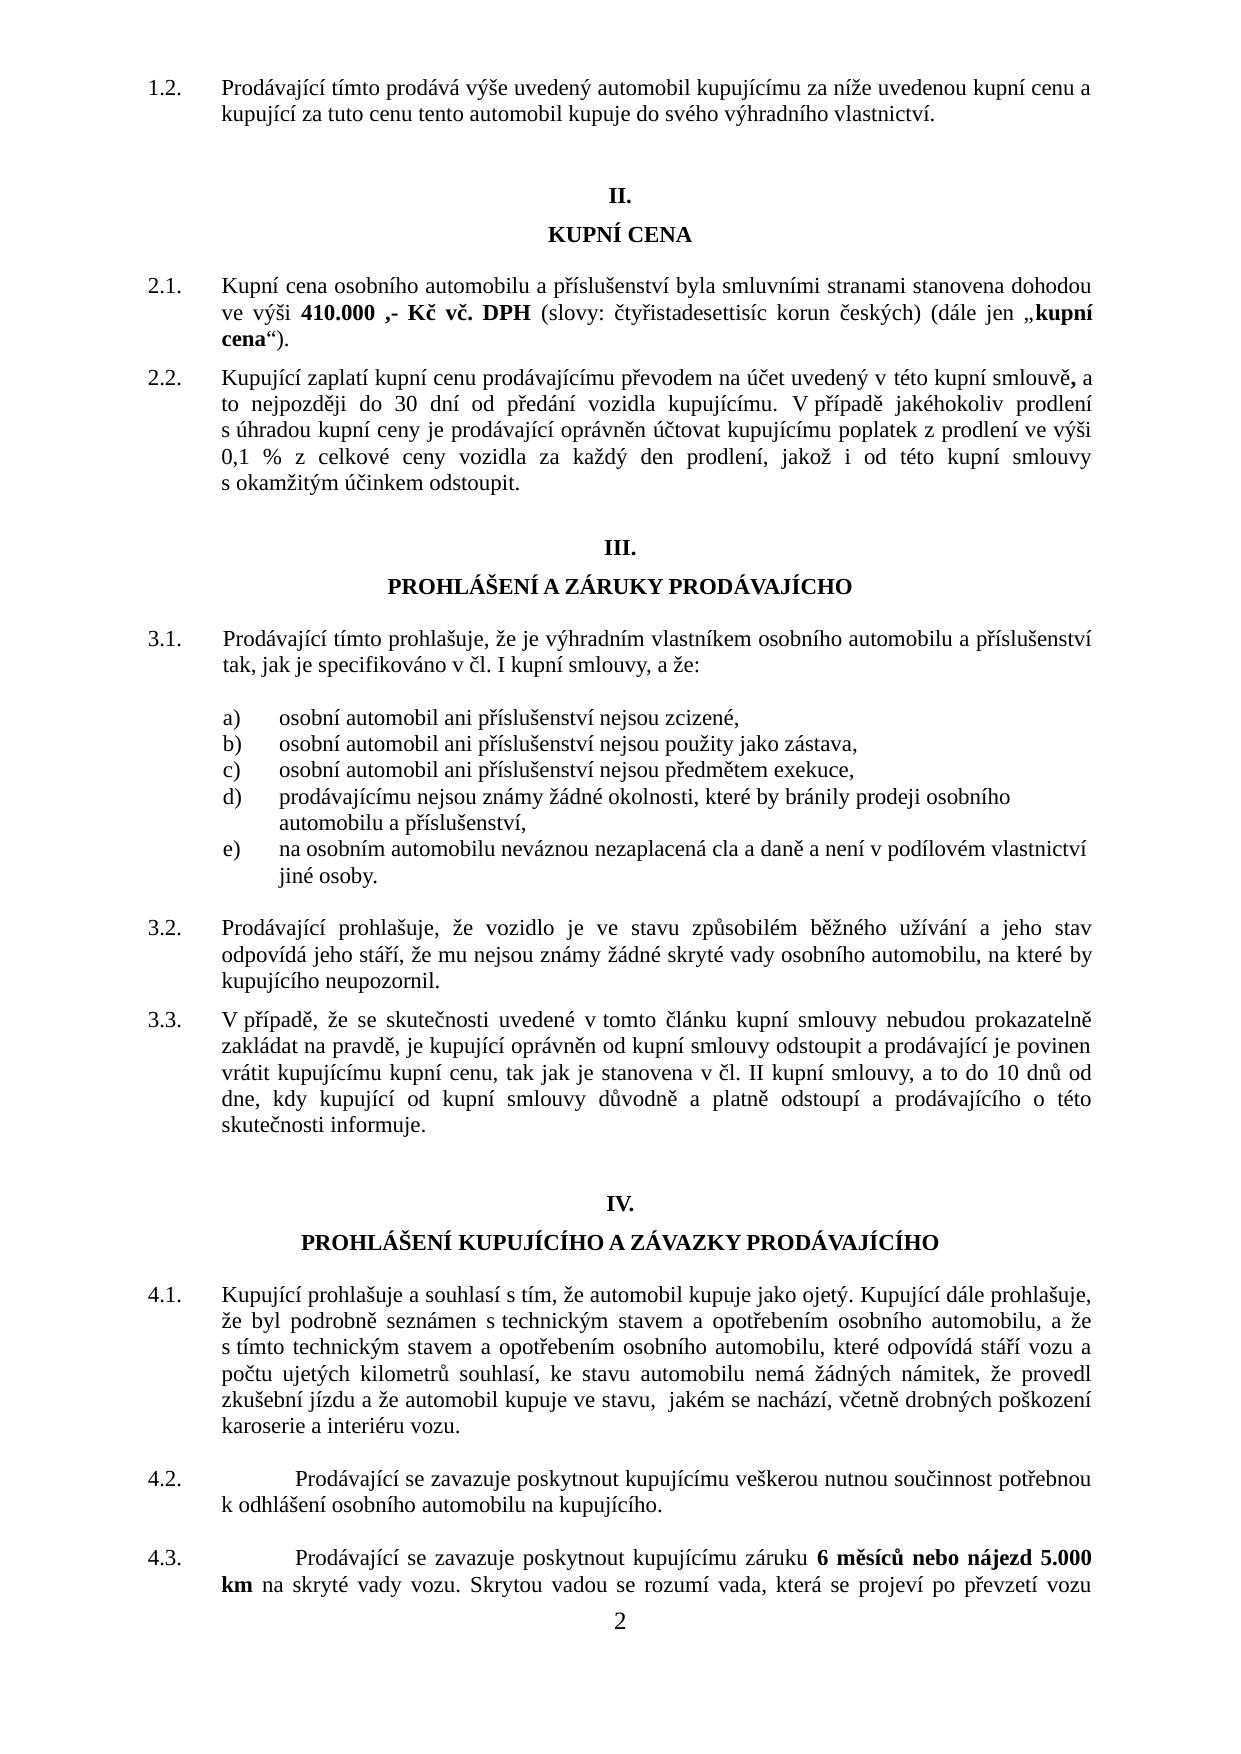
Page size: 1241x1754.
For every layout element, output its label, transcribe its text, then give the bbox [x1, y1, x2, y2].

text IV. [148, 1191, 1093, 1217]
text III. [148, 534, 1093, 561]
text 4.1. Kupující prohlašuje a souhlasí s tím, že automobil kupuje jako ojetý. Kupující dále prohlašuje, že byl podrobně seznámen s technickým stavem a opotřebením osobního automobilu, a že s tímto technickým stavem a opotřebením osobního automobilu, které odpovídá stáří vozu a počtu ujetých kilometrů souhlasí, ke stavu automobilu nemá žádných námitek, že provedl zkušební jízdu a že automobil kupuje ve stavu, jakém se nachází, včetně drobných poškození karoserie a interiéru vozu. [148, 1281, 1093, 1439]
text 3.3. V případě, že se skutečnosti uvedené v tomto článku kupní smlouvy nebudou prokazatelně zakládat na pravdě, je kupující oprávněn od kupní smlouvy odstoupit a prodávající je povinen vrátit kupujícímu kupní cenu, tak jak je stanovena v čl. II kupní smlouvy, a to do 10 dnů od dne, kdy kupující od kupní smlouvy důvodně a platně odstoupí a prodávajícího o této skutečnosti informuje. [148, 1006, 1093, 1138]
list osobní automobil ani příslušenství nejsou použity jako zástava, [223, 730, 1093, 756]
list na osobním automobilu neváznou nezaplacená cla a daně a není v podílovém vlastnictví jiné osoby. [223, 835, 1093, 888]
subtitle PROHLÁŠENÍ KUPUJÍCÍHO A ZÁVAZKY PRODÁVAJÍCÍHO [148, 1229, 1093, 1256]
text 2.2. Kupující zaplatí kupní cenu prodávajícímu převodem na účet uvedený v této kupní smlouvě, a to nejpozději do 30 dní od předání vozidla kupujícímu. V případě jakéhokoliv prodlení s úhradou kupní ceny je prodávající oprávněn účtovat kupujícímu poplatek z prodlení ve výši 0,1 % z celkové ceny vozidla za každý den prodlení, jakož i od této kupní smlouvy s okamžitým účinkem odstoupit. [148, 364, 1093, 496]
text 1.2. Prodávající tímto prodává výše uvedený automobil kupujícímu za níže uvedenou kupní cenu a kupující za tuto cenu tento automobil kupuje do svého výhradního vlastnictví. [148, 74, 1093, 126]
text 4.3. Prodávající se zavazuje poskytnout kupujícímu záruku 6 měsíců nebo nájezd 5.000 km na skryté vady vozu. Skrytou vadou se rozumí vada, která se projeví po převzetí vozu [148, 1544, 1093, 1597]
text 3.2. Prodávající prohlašuje, že vozidlo je ve stavu způsobilém běžného užívání a jeho stav odpovídá jeho stáří, že mu nejsou známy žádné skryté vady osobního automobilu, na které by kupujícího neupozornil. [148, 914, 1093, 993]
list prodávajícímu nejsou známy žádné okolnosti, které by bránily prodeji osobního automobilu a příslušenství, [223, 783, 1093, 835]
subtitle PROHLÁŠENÍ A ZÁRUKY PRODÁVAJÍCHO [148, 573, 1093, 599]
text 4.2. Prodávající se zavazuje poskytnout kupujícímu veškerou nutnou součinnost potřebnou k odhlášení osobního automobilu na kupujícího. [148, 1465, 1093, 1518]
list osobní automobil ani příslušenství nejsou předmětem exekuce, [223, 756, 1093, 783]
text 2.1. Kupní cena osobního automobilu a příslušenství byla smluvními stranami stanovena dohodou ve výši 410.000 ,- Kč vč. DPH (slovy: čtyřistadesettisíc korun českých) (dále jen „kupní cena“). [148, 272, 1093, 351]
text II. [148, 182, 1093, 208]
list osobní automobil ani příslušenství nejsou zcizené, [223, 704, 1093, 730]
subtitle KUPNÍ CENA [148, 221, 1093, 247]
text 3.1. Prodávající tímto prohlašuje, že je výhradním vlastníkem osobního automobilu a příslušenství tak, jak je specifikováno v čl. I kupní smlouvy, a že: [148, 624, 1093, 677]
